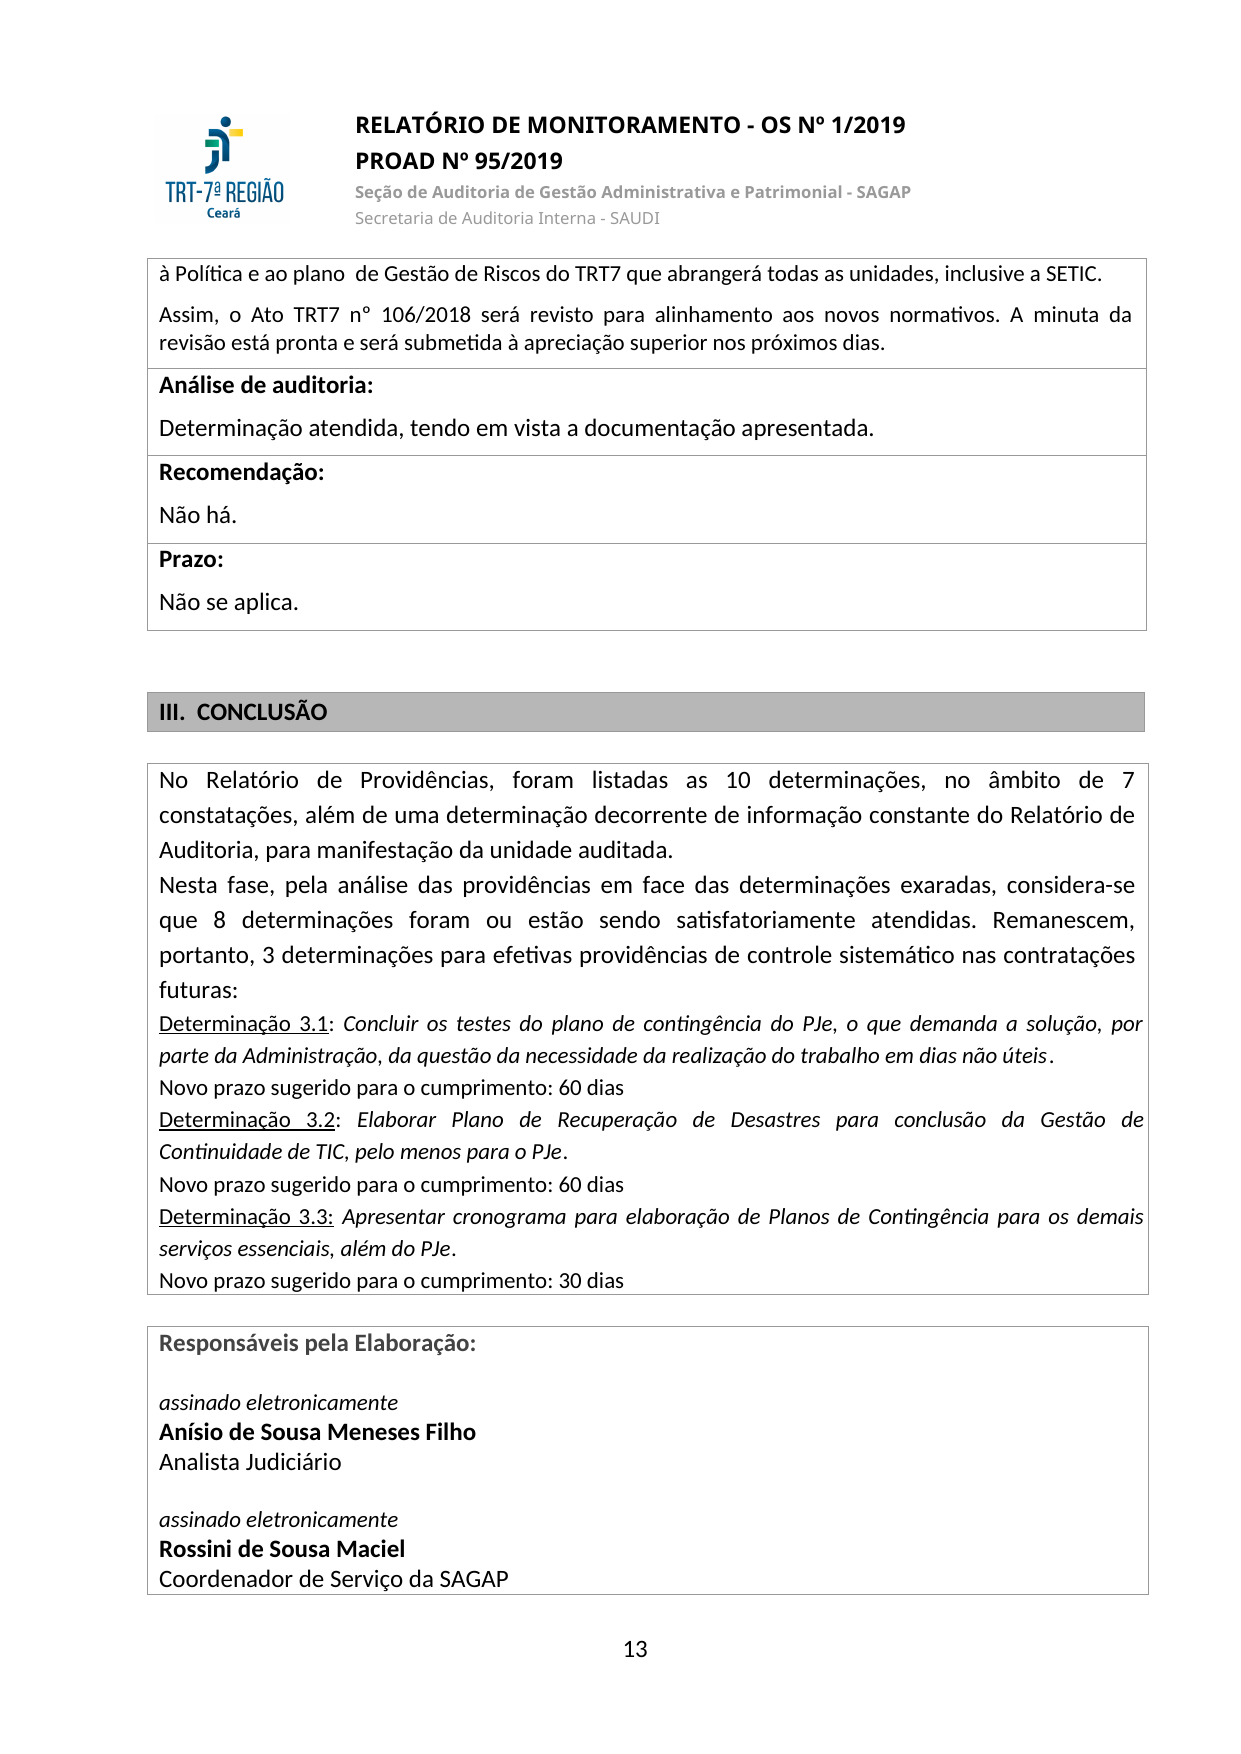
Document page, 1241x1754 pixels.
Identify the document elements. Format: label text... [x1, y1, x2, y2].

table_header III. CONCLUSÃO [148, 693, 1144, 731]
table_cell Análise de auditoria: Determinação atendida, tendo em vista a documentação apresentada. [148, 369, 1146, 455]
table_header Responsáveis pela Elaboração: assinado eletronicamente Anísio de Sousa Meneses Filho Analista Judiciário assinado eletronicamente Rossini de Sousa Maciel Coordenador de Serviço da SAGAP [148, 1327, 1148, 1594]
table_cell Prazo: Não se aplica. [148, 544, 1146, 629]
table_cell à Política e ao plano de Gestão de Riscos do TRT7 que abrangerá todas as unidades, inclusive a SETIC. Assim, o Ato TRT7 nº 106/2018 será revisto para alinhamento aos novos normativos. A minuta da revisão está pronta e será submetida à apreciação superior nos próximos dias. [148, 259, 1146, 368]
table_cell Recomendação: Não há. [148, 456, 1146, 542]
picture [154, 114, 291, 224]
table_header No Relatório de Providências, foram listadas as 10 determinações, no âmbito de 7 constatações, além de uma determinação decorrente de informação constante do Relatório de Auditoria, para manifestação da unidade auditada. Nesta fase, pela análise das providências em face das determinações exaradas, considera-se que 8 determinações foram ou estão sendo satisfatoriamente atendidas. Remanescem, portanto, 3 determinações para efetivas providências de controle sistemático nas contratações futuras: Determinação 3.1: Concluir os testes do plano de contingência do PJe, o que demanda a solução, por parte da Administração, da questão da necessidade da realização do trabalho em dias não úteis. Novo prazo sugerido para o cumprimento: 60 dias Determinação 3.2: Elaborar Plano de Recuperação de Desastres para conclusão da Gestão de Continuidade de TIC, pelo menos para o PJe. Novo prazo sugerido para o cumprimento: 60 dias Determinação 3.3: Apresentar cronograma para elaboração de Planos de Contingência para os demais serviços essenciais, além do PJe. Novo prazo sugerido para o cumprimento: 30 dias [148, 764, 1148, 1294]
